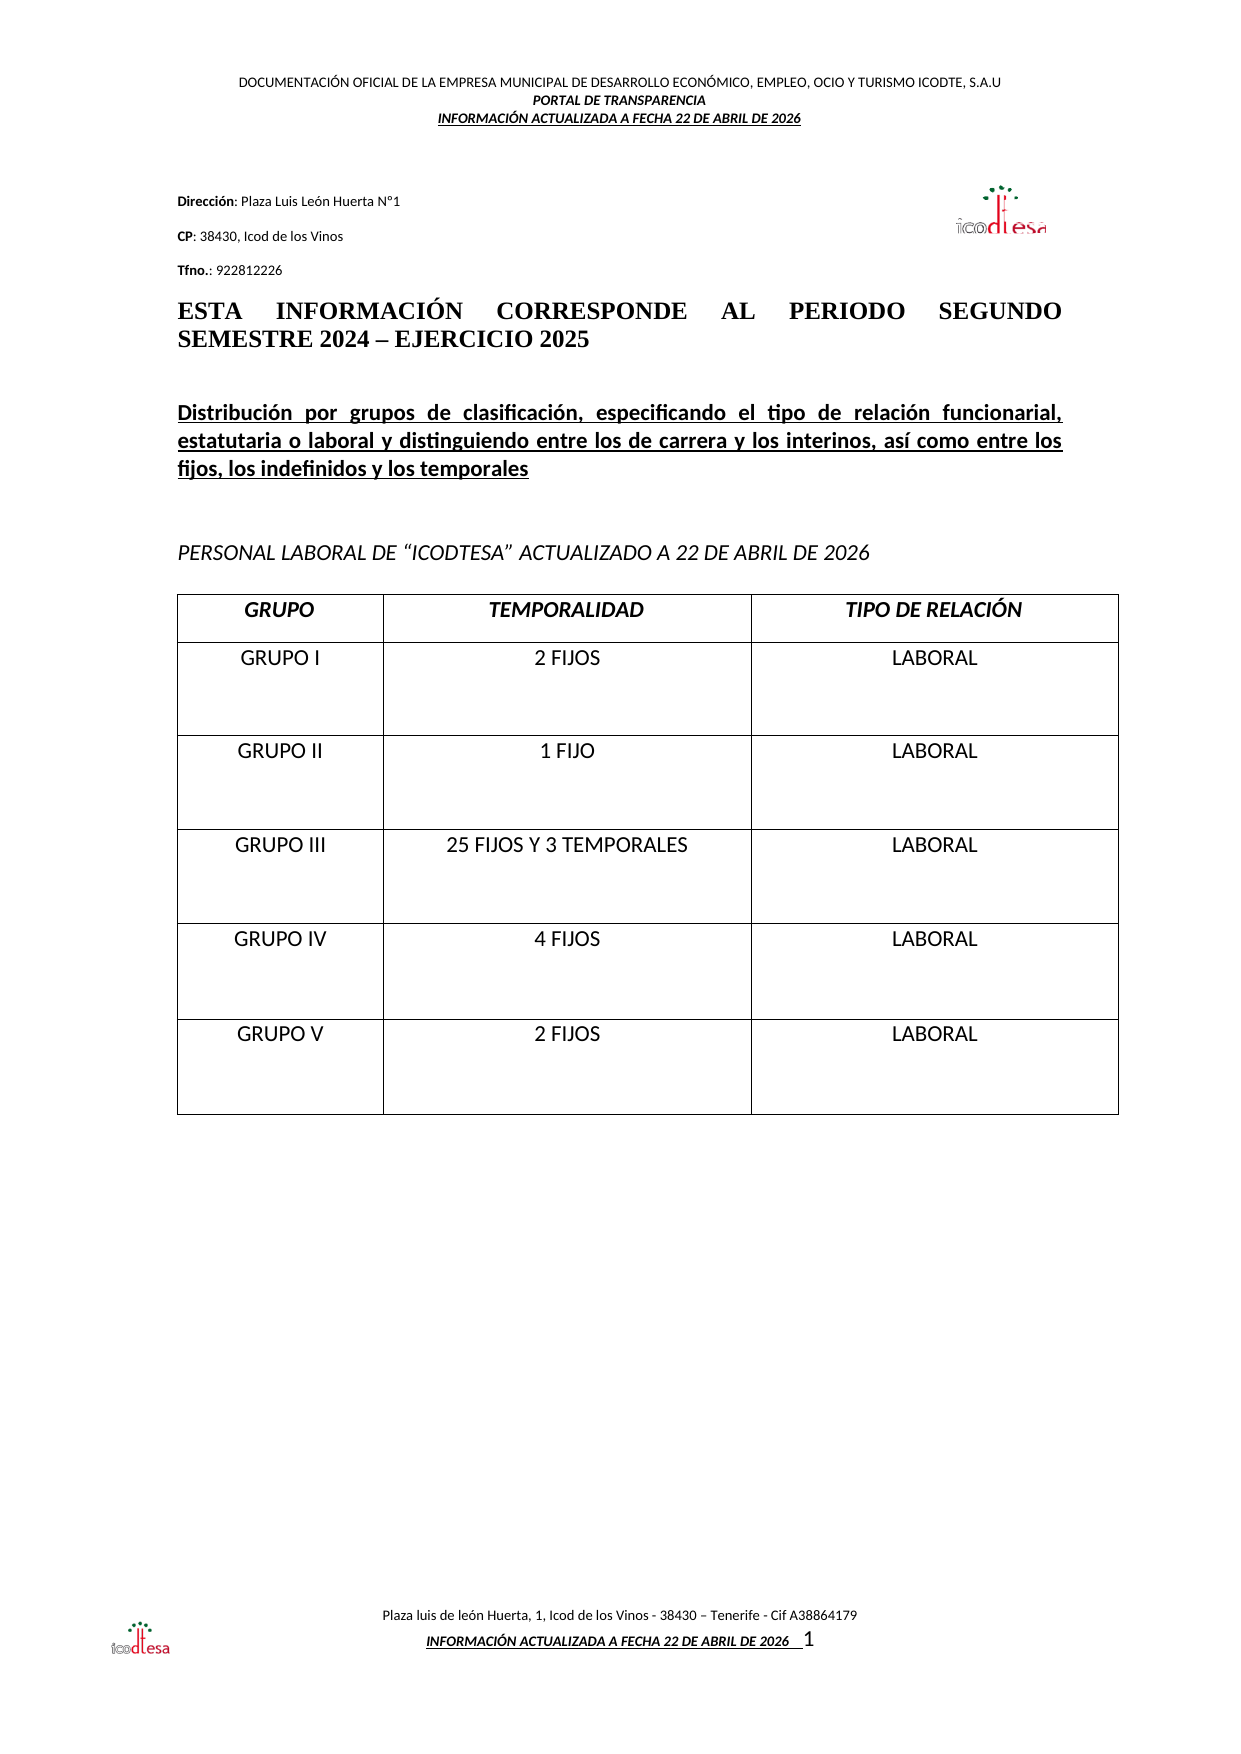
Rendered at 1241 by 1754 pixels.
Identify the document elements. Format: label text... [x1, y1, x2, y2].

text ESTA INFORMACIÓN CORRESPONDE AL PERIODO SEGUNDO SEMESTRE 2024 – EJERCICIO 2025 [177, 296, 1063, 353]
table_header TEMPORALIDAD [384, 595, 751, 642]
text PERSONAL LABORAL DE “ICODTESA” ACTUALIZADO A 22 DE ABRIL DE 2026 [177, 538, 1063, 566]
table_header GRUPO [178, 595, 383, 642]
text Distribución por grupos de clasificación, especificando el tipo de relación funcionarial, [177, 398, 1063, 422]
table_cell 2 FIJOS [384, 1020, 751, 1114]
table_header TIPO DE RELACIÓN [752, 595, 1118, 642]
table_cell GRUPO I [178, 643, 383, 735]
table_cell 1 FIJO [384, 736, 751, 829]
table_cell 2 FIJOS [384, 643, 751, 735]
table_cell LABORAL [752, 924, 1118, 1018]
text Dirección: Plaza Luis León Huerta Nº1 [177, 192, 1063, 210]
table_cell LABORAL [752, 643, 1118, 735]
table_cell LABORAL [752, 830, 1118, 923]
table_cell LABORAL [752, 1020, 1118, 1114]
table_cell GRUPO V [178, 1020, 383, 1114]
table_cell GRUPO IV [178, 924, 383, 1018]
table_cell GRUPO II [178, 736, 383, 829]
table_cell LABORAL [752, 736, 1118, 829]
text CP: 38430, Icod de los Vinos [177, 227, 1063, 244]
table_cell GRUPO III [178, 830, 383, 923]
text Tfno.: 922812226 [177, 261, 1063, 279]
table_cell 25 FIJOS Y 3 TEMPORALES [384, 830, 751, 923]
text estatutaria o laboral y distinguiendo entre los de carrera y los interinos, así como entre los [177, 423, 1063, 450]
table_cell 4 FIJOS [384, 924, 751, 1018]
text fijos, los indefinidos y los temporales [177, 451, 1063, 482]
